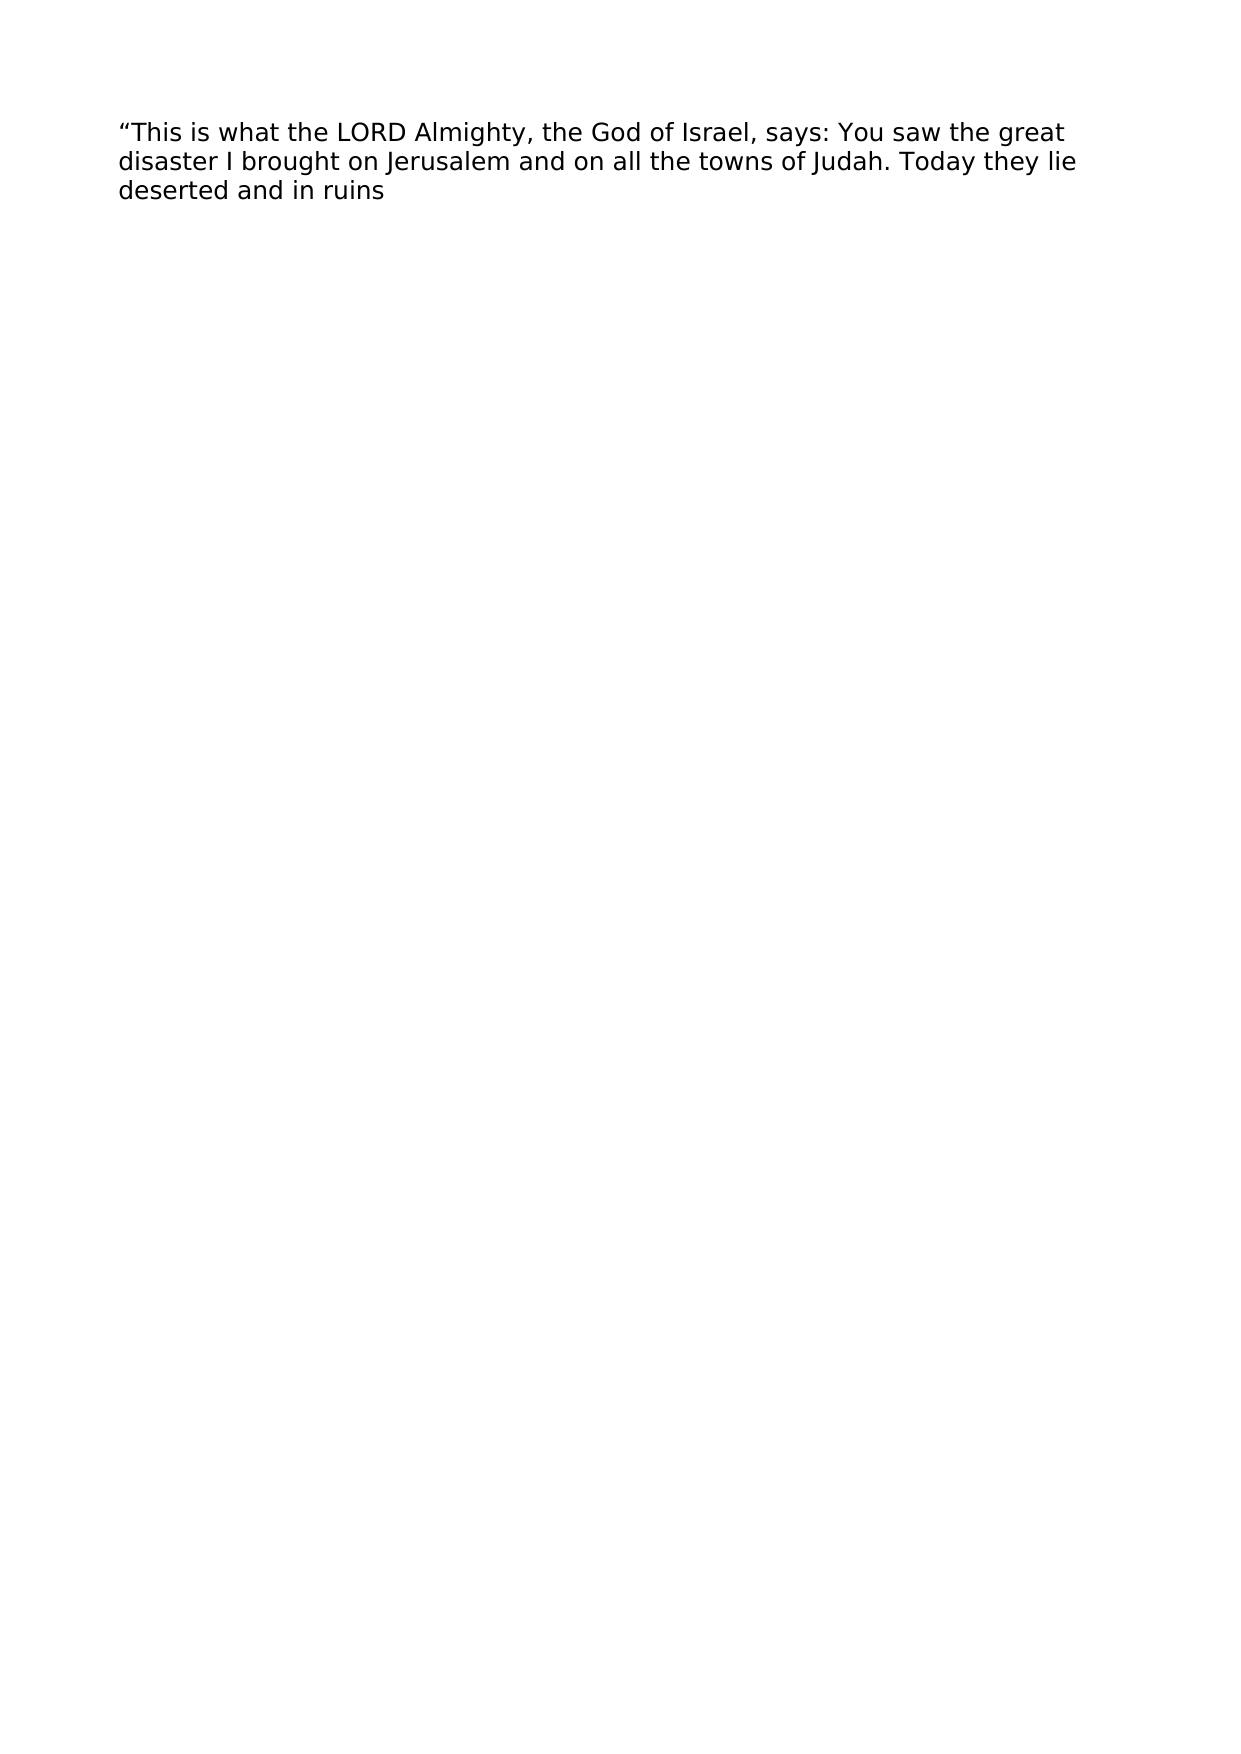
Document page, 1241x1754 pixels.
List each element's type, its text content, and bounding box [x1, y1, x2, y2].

text “This is what the LORD Almighty, the God of Israel, says: You saw the great disaster I brought on Jerusalem and on all the towns of Judah. Today they lie deserted and in ruins [118, 118, 1122, 206]
